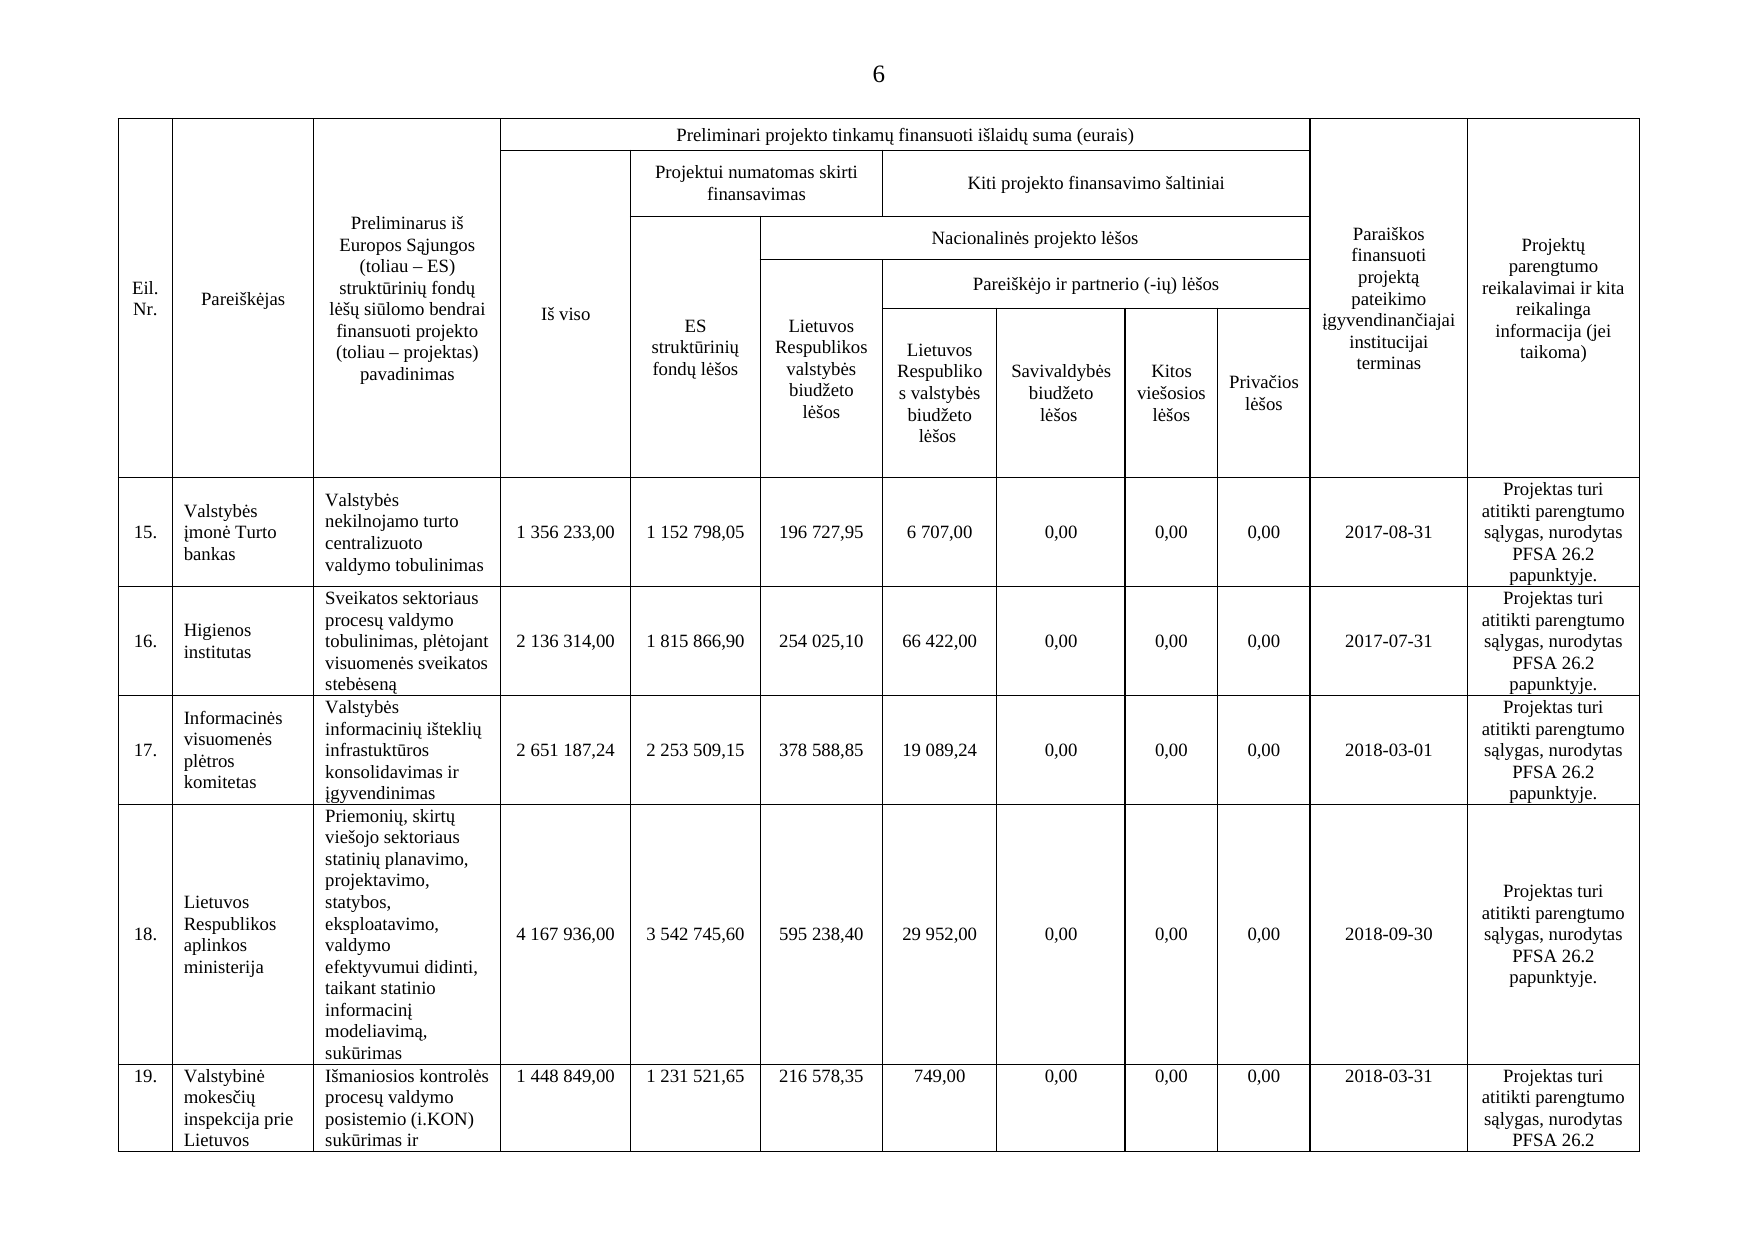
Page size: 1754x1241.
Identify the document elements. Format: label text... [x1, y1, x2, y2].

table_cell 196 727,95 [761, 478, 882, 586]
table_cell 6 707,00 [883, 478, 996, 586]
table_cell 2018-09-30 [1311, 805, 1467, 1063]
table_cell 66 422,00 [883, 587, 996, 695]
table_cell Kiti projekto finansavimo šaltiniai [883, 151, 1309, 216]
table_cell 0,00 [997, 805, 1124, 1063]
table_cell Informacinės visuomenės plėtros komitetas [173, 696, 313, 804]
table_cell 0,00 [1218, 805, 1309, 1063]
table_cell Savivaldybės biudžeto lėšos [997, 309, 1124, 477]
table_cell 0,00 [997, 696, 1124, 804]
table_cell 595 238,40 [761, 805, 882, 1063]
table_cell 15. [119, 478, 172, 586]
table_cell 0,00 [1126, 805, 1217, 1063]
table_cell 17. [119, 696, 172, 804]
table_cell Lietuvos Respublikos valstybės biudžeto lėšos [761, 260, 882, 477]
table_cell Išmaniosios kontrolės procesų valdymo posistemio (i.KON) sukūrimas ir [314, 1065, 500, 1151]
table_cell Higienos institutas [173, 587, 313, 695]
table_header Preliminari projekto tinkamų finansuoti išlaidų suma (eurais) [501, 119, 1309, 149]
table_cell 29 952,00 [883, 805, 996, 1063]
table_cell ES struktūrinių fondų lėšos [631, 217, 760, 477]
table_cell Iš viso [501, 151, 630, 477]
table_cell 1 815 866,90 [631, 587, 760, 695]
table_header Pareiškėjas [173, 119, 313, 477]
table_cell Valstybės nekilnojamo turto centralizuoto valdymo tobulinimas [314, 478, 500, 586]
table_cell Projektui numatomas skirti finansavimas [631, 151, 882, 216]
table_cell 1 231 521,65 [631, 1065, 760, 1151]
table_header Preliminarus iš Europos Sąjungos (toliau – ES) struktūrinių fondų lėšų siūlomo bendrai finansuoti projekto (toliau – projektas) pavadinimas [314, 119, 500, 477]
table_cell Lietuvos Respublikos aplinkos ministerija [173, 805, 313, 1063]
table_cell 2017-07-31 [1311, 587, 1467, 695]
table_cell Pareiškėjo ir partnerio (-ių) lėšos [883, 260, 1309, 307]
table_cell 2018-03-01 [1311, 696, 1467, 804]
table_cell Lietuvos Respublikos valstybės biudžeto lėšos [883, 309, 996, 477]
table_cell 19. [119, 1065, 172, 1151]
table_cell Projektas turi atitikti parengtumo sąlygas, nurodytas PFSA 26.2 papunktyje. [1468, 478, 1639, 586]
table_cell Valstybinė mokesčių inspekcija prie Lietuvos [173, 1065, 313, 1151]
table_cell Valstybės įmonė Turto bankas [173, 478, 313, 586]
table_cell Sveikatos sektoriaus procesų valdymo tobulinimas, plėtojant visuomenės sveikatos stebėseną [314, 587, 500, 695]
table_cell 0,00 [1218, 696, 1309, 804]
table_cell 0,00 [1126, 478, 1217, 586]
table_cell 254 025,10 [761, 587, 882, 695]
table_cell 0,00 [1218, 478, 1309, 586]
table_cell 1 448 849,00 [501, 1065, 630, 1151]
table_cell 378 588,85 [761, 696, 882, 804]
table_cell Privačios lėšos [1218, 309, 1309, 477]
table_cell 0,00 [997, 1065, 1124, 1151]
table_cell 0,00 [1126, 1065, 1217, 1151]
table_cell 749,00 [883, 1065, 996, 1151]
table_cell 3 542 745,60 [631, 805, 760, 1063]
table_cell Valstybės informacinių išteklių infrastuktūros konsolidavimas ir įgyvendinimas [314, 696, 500, 804]
table_cell 16. [119, 587, 172, 695]
table_cell 0,00 [1126, 696, 1217, 804]
table_cell Nacionalinės projekto lėšos [761, 217, 1309, 259]
table_cell 0,00 [1218, 587, 1309, 695]
table_cell 0,00 [1218, 1065, 1309, 1151]
table_cell 2 136 314,00 [501, 587, 630, 695]
table_cell 4 167 936,00 [501, 805, 630, 1063]
table_cell Projektas turi atitikti parengtumo sąlygas, nurodytas PFSA 26.2 [1468, 1065, 1639, 1151]
table_cell 1 356 233,00 [501, 478, 630, 586]
table_cell 2 253 509,15 [631, 696, 760, 804]
table_cell Projektas turi atitikti parengtumo sąlygas, nurodytas PFSA 26.2 papunktyje. [1468, 587, 1639, 695]
table_cell Priemonių, skirtų viešojo sektoriaus statinių planavimo, projektavimo, statybos, eksploatavimo, valdymo efektyvumui didinti, taikant statinio informacinį modeliavimą, sukūrimas [314, 805, 500, 1063]
table_header Projektų parengtumo reikalavimai ir kita reikalinga informacija (jei taikoma) [1468, 119, 1639, 477]
table_cell Projektas turi atitikti parengtumo sąlygas, nurodytas PFSA 26.2 papunktyje. [1468, 805, 1639, 1063]
table_header Paraiškos finansuoti projektą pateikimo įgyvendinančiajai institucijai terminas [1311, 119, 1467, 477]
table_cell Projektas turi atitikti parengtumo sąlygas, nurodytas PFSA 26.2 papunktyje. [1468, 696, 1639, 804]
table_cell 2 651 187,24 [501, 696, 630, 804]
table_cell 18. [119, 805, 172, 1063]
table_cell 0,00 [997, 587, 1124, 695]
table_cell Kitos viešosios lėšos [1126, 309, 1217, 477]
table_cell 216 578,35 [761, 1065, 882, 1151]
table_cell 0,00 [997, 478, 1124, 586]
table_cell 1 152 798,05 [631, 478, 760, 586]
table_cell 2017-08-31 [1311, 478, 1467, 586]
table_header Eil. Nr. [119, 119, 172, 477]
table_cell 19 089,24 [883, 696, 996, 804]
table_cell 2018-03-31 [1311, 1065, 1467, 1151]
table_cell 0,00 [1126, 587, 1217, 695]
